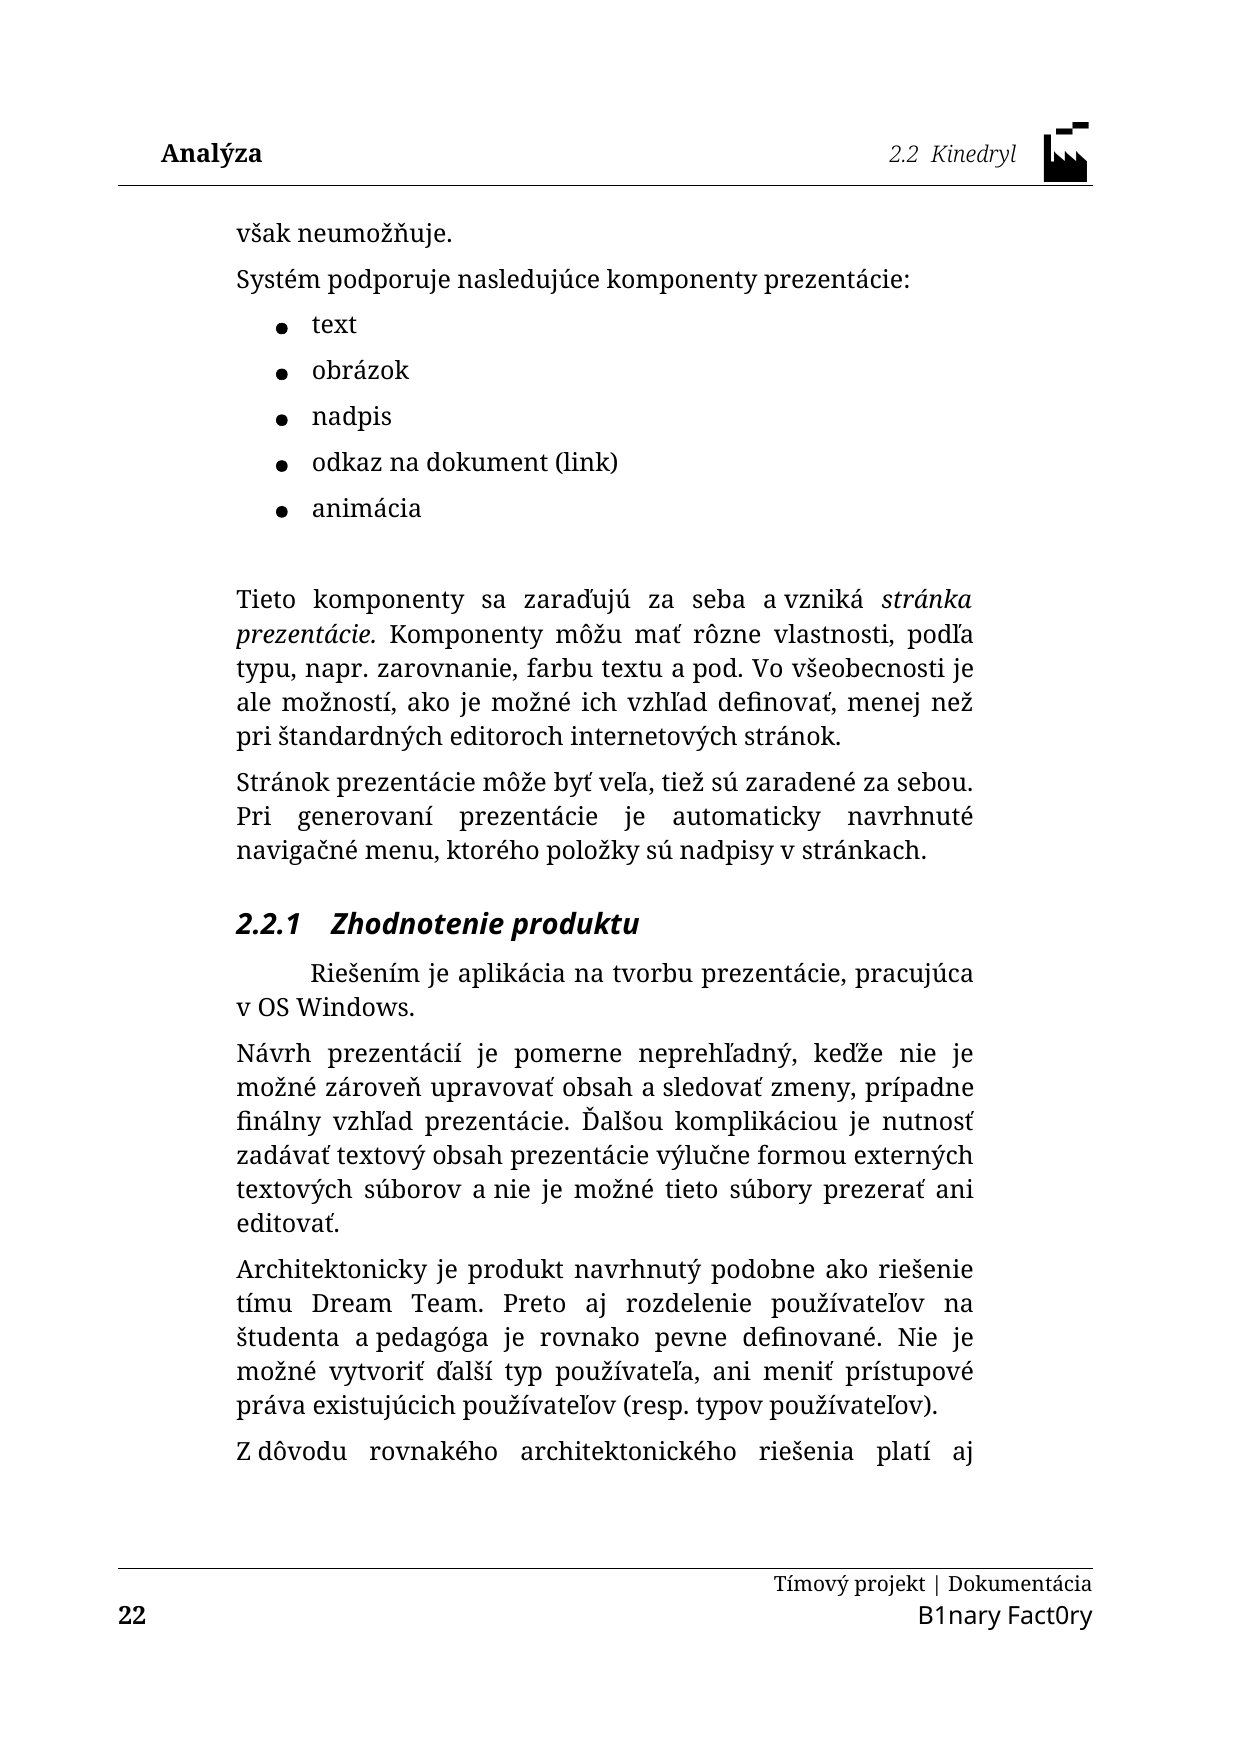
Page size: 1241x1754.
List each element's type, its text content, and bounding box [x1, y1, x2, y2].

text Architektonicky je produkt navrhnutý podobne ako riešenie tímu Dream Team. Preto aj rozdelenie používateľov na študenta a pedagóga je rovnako pevne definované. Nie je možné vytvoriť ďalší typ používateľa, ani meniť prístupové práva existujúcich používateľov (resp. typov používateľov). [236, 1251, 974, 1422]
list animácia [274, 491, 974, 524]
list odkaz na dokument (link) [274, 445, 974, 479]
text Riešením je aplikácia na tvorbu prezentácie, pracujúca v OS Windows. [236, 955, 974, 1023]
text však neumožňuje. [236, 216, 974, 249]
list text [274, 307, 974, 341]
text Návrh prezentácií je pomerne neprehľadný, keďže nie je možné zároveň upravovať obsah a sledovať zmeny, prípadne finálny vzhľad prezentácie. Ďalšou komplikáciou je nutnosť zadávať textový obsah prezentácie výlučne formou externých textových súborov a nie je možné tieto súbory prezerať ani editovať. [236, 1035, 974, 1240]
subtitle Zhodnotenie produktu [236, 903, 974, 943]
list nadpis [274, 399, 974, 433]
text Z dôvodu rovnakého architektonického riešenia platí aj [236, 1433, 974, 1468]
picture [1043, 122, 1089, 182]
text Stránok prezentácie môže byť veľa, tiež sú zaradené za sebou. Pri generovaní prezentácie je automaticky navrhnuté navigačné menu, ktorého položky sú nadpisy v stránkach. [236, 764, 974, 866]
text Systém podporuje nasledujúce komponenty prezentácie: [236, 261, 974, 295]
text Tieto komponenty sa zaraďujú za seba a vzniká stránka prezentácie. Komponenty môžu mať rôzne vlastnosti, podľa typu, napr. zarovnanie, farbu textu a pod. Vo všeobecnosti je ale možností, ako je možné ich vzhľad definovať, menej než pri štandardných editoroch internetových stránok. [236, 582, 974, 752]
list obrázok [274, 353, 974, 387]
